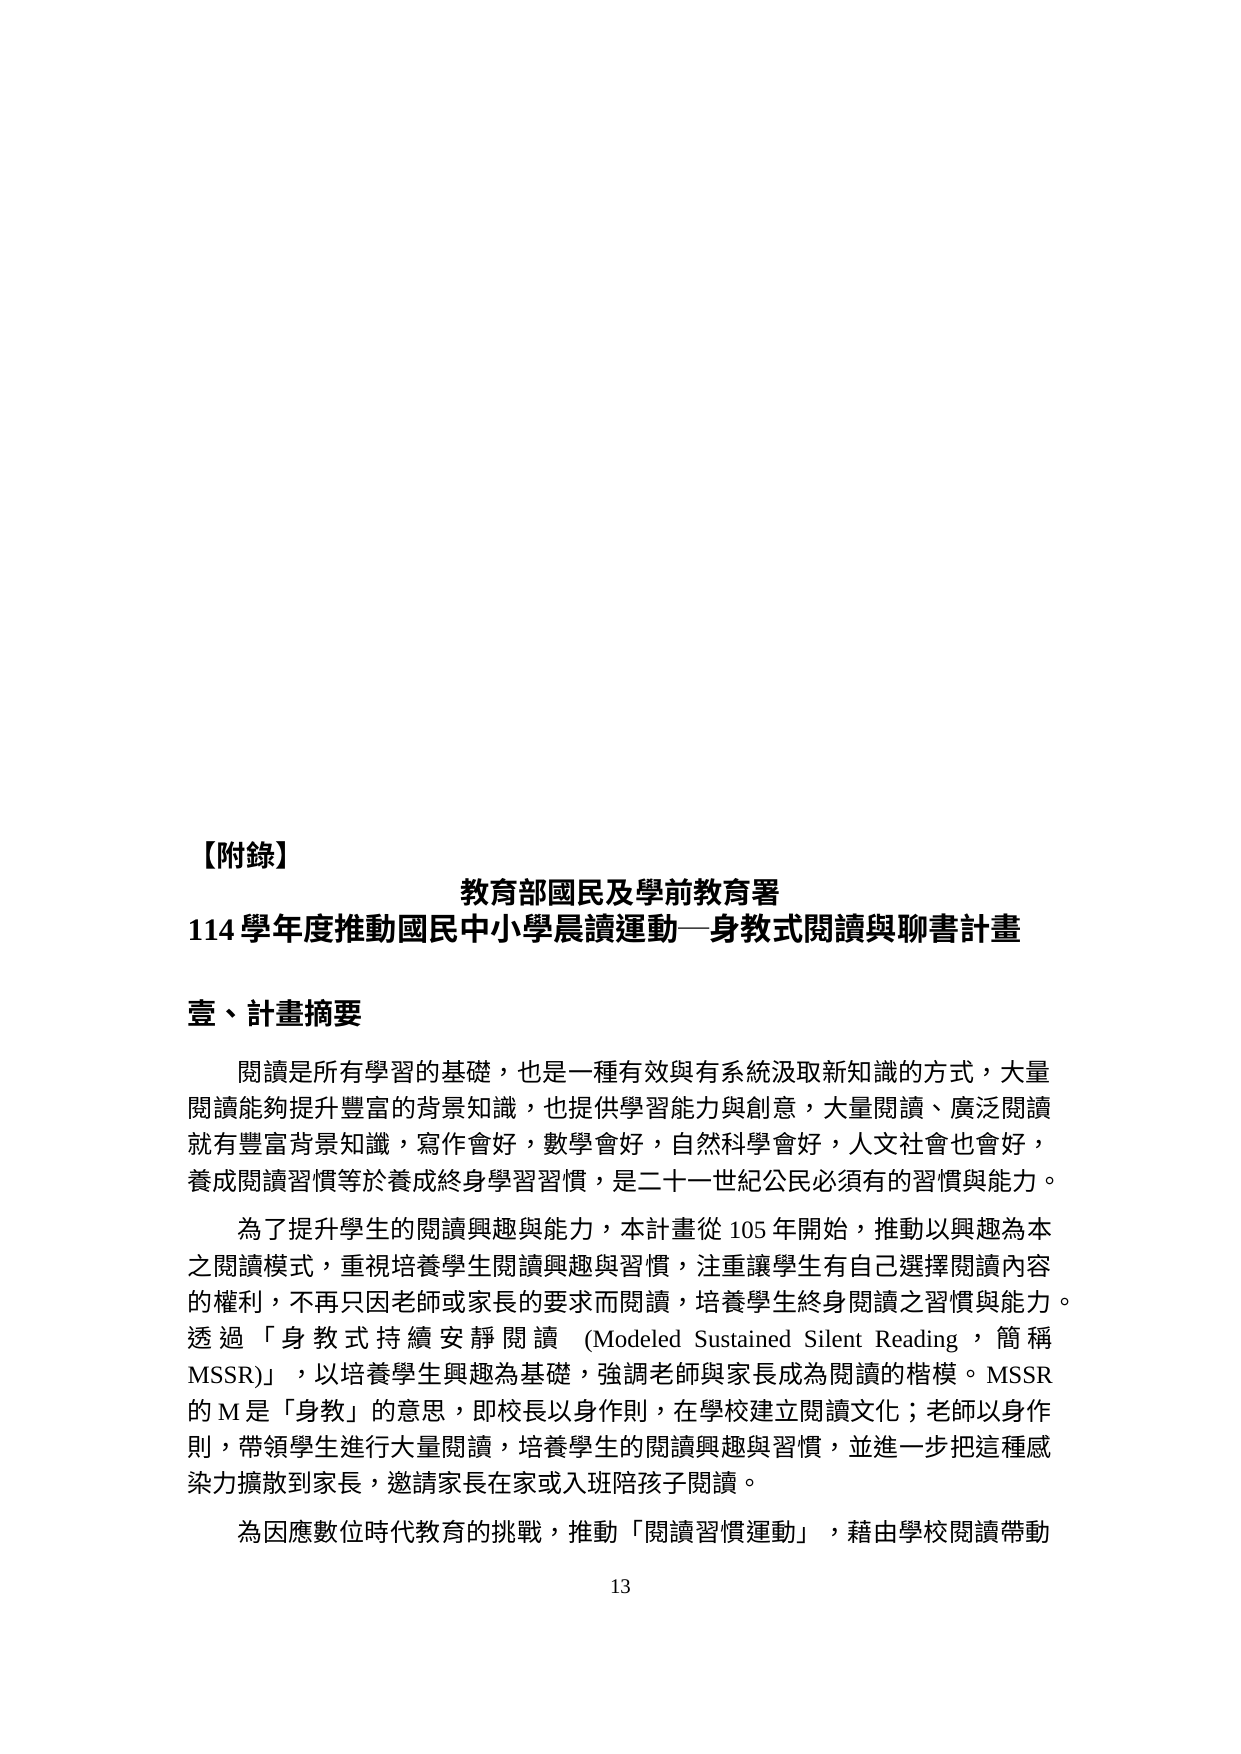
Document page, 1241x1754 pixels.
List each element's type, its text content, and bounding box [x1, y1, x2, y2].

text 114學年度推動國民中小學晨讀運動─身教式閱讀與聊書計畫 [187, 911, 1053, 948]
text 為因應數位時代教育的挑戰，推動「閱讀習慣運動」，藉由學校閱讀帶動 [187, 1512, 1053, 1549]
text 【附錄】 [187, 840, 1053, 873]
text 為了提升學生的閱讀興趣與能力，本計畫從105年開始，推動以興趣為本之閱讀模式，重視培養學生閱讀興趣與習慣，注重讓學生有自己選擇閱讀內容的權利，不再只因老師或家長的要求而閱讀，培養學生終身閱讀之習慣與能力。透過「身教式持續安靜閱讀 (Modeled Sustained Silent Reading，簡稱MSSR)」，以培養學生興趣為基礎，強調老師與家長成為閱讀的楷模。MSSR的M是「身教」的意思，即校長以身作則，在學校建立閱讀文化；老師以身作則，帶領學生進行大量閱讀，培養學生的閱讀興趣與習慣，並進一步把這種感染力擴散到家長，邀請家長在家或入班陪孩子閱讀。 [187, 1210, 1053, 1500]
subtitle 壹、計畫摘要 [187, 994, 1053, 1032]
text 教育部國民及學前教育署 [187, 873, 1053, 911]
text 閱讀是所有學習的基礎，也是一種有效與有系統汲取新知識的方式，大量閱讀能夠提升豐富的背景知識，也提供學習能力與創意，大量閱讀、廣泛閱讀就有豐富背景知讖，寫作會好，數學會好，自然科學會好，人文社會也會好，養成閱讀習慣等於養成終身學習習慣，是二十一世紀公民必須有的習慣與能力。 [187, 1052, 1053, 1197]
